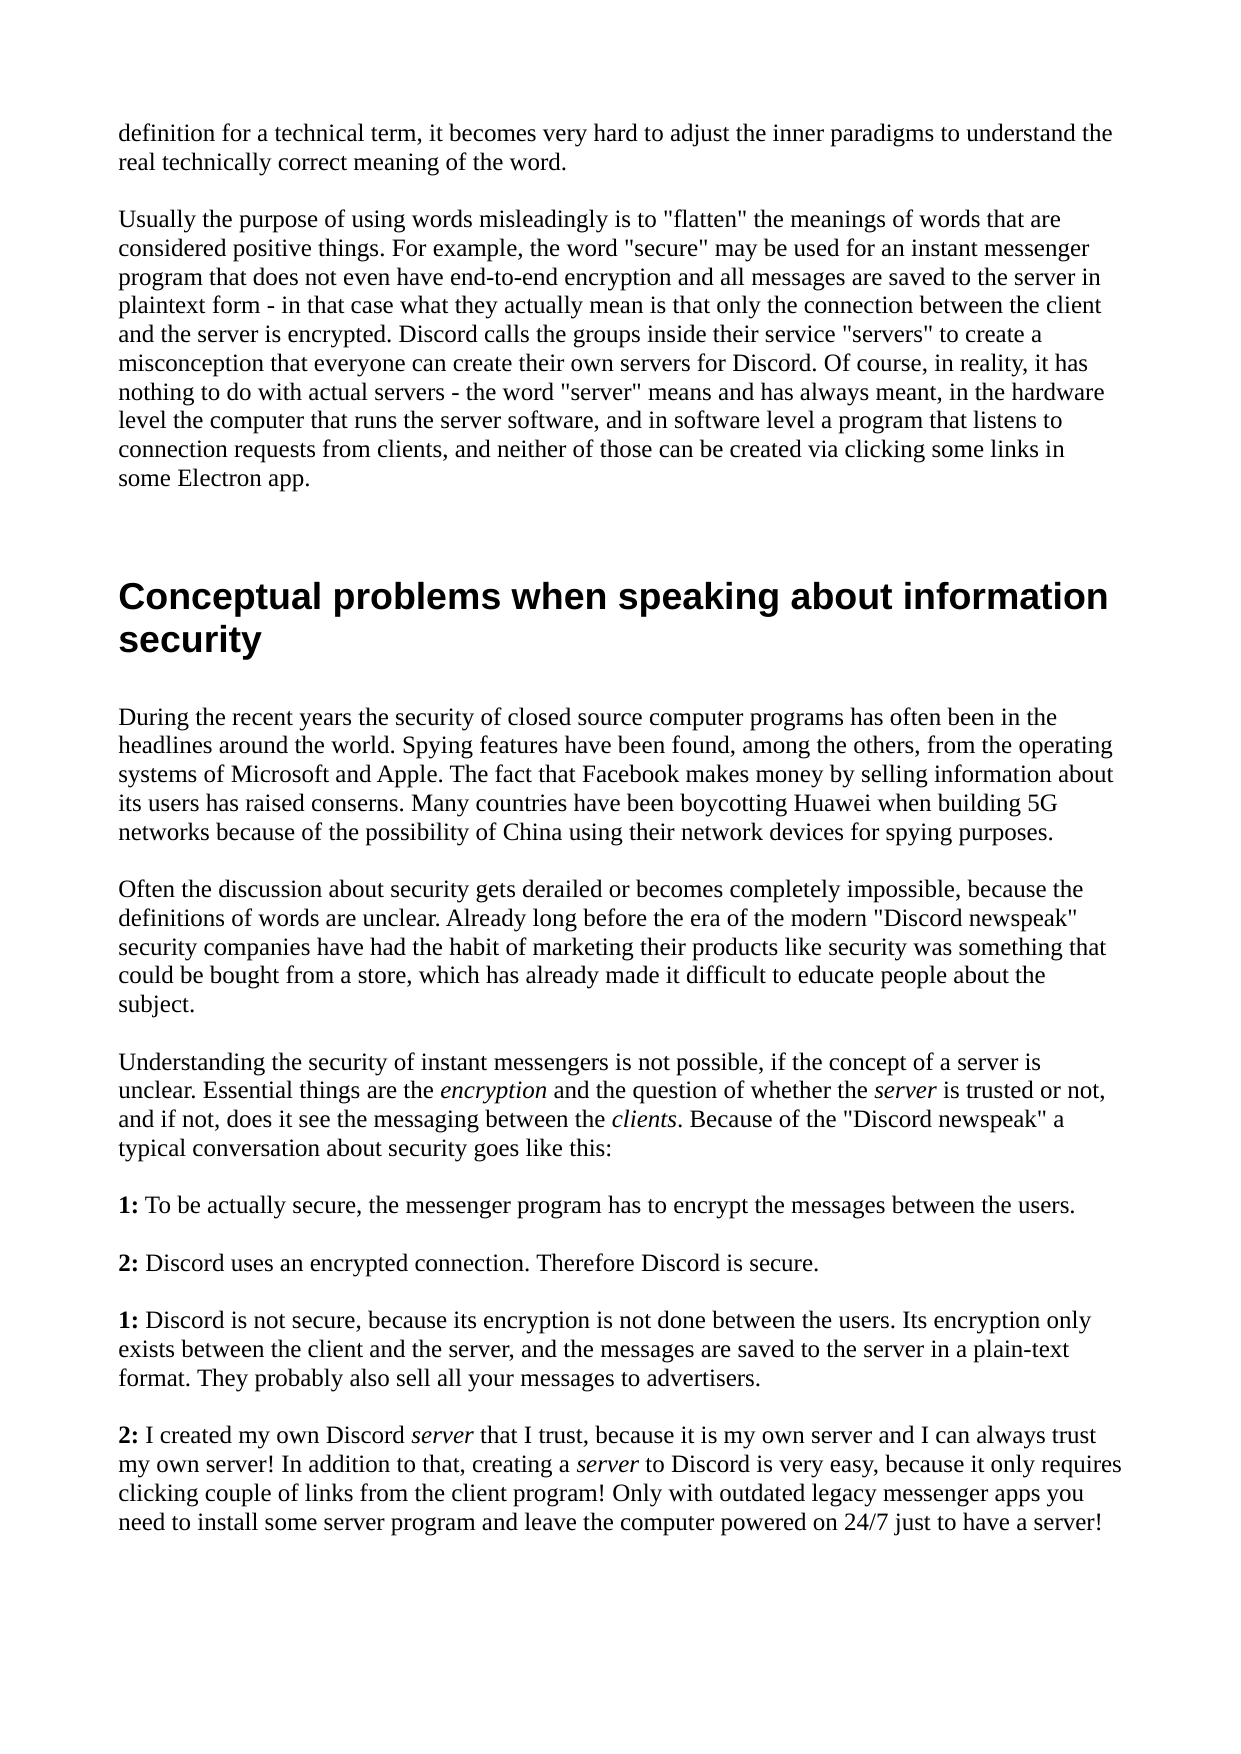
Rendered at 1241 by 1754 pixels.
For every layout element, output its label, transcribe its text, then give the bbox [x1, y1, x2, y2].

subtitle Conceptual problems when speaking about information security [118, 574, 1122, 661]
text 2: I created my own Discord server that I trust, because it is my own server and I can always trust my own server! In addition to that, creating a server to Discord is very easy, because it only requires clicking couple of links from the client program! Only with outdated legacy messenger apps you need to install some server program and leave the computer powered on 24/7 just to have a server! [118, 1421, 1122, 1536]
text During the recent years the security of closed source computer programs has often been in the headlines around the world. Spying features have been found, among the others, from the operating systems of Microsoft and Apple. The fact that Facebook makes money by selling information about its users has raised conserns. Many countries have been boycotting Huawei when building 5G networks because of the possibility of China using their network devices for spying purposes. [118, 702, 1122, 846]
text 1: Discord is not secure, because its encryption is not done between the users. Its encryption only exists between the client and the server, and the messages are saved to the server in a plain-text format. They probably also sell all your messages to advertisers. [118, 1306, 1122, 1392]
text Understanding the security of instant messengers is not possible, if the concept of a server is unclear. Essential things are the encryption and the question of whether the server is trusted or not, and if not, does it see the messaging between the clients. Because of the "Discord newspeak" a typical conversation about security goes like this: [118, 1047, 1122, 1162]
text definition for a technical term, it becomes very hard to adjust the inner paradigms to understand the real technically correct meaning of the word. [118, 118, 1122, 176]
text Often the discussion about security gets derailed or becomes completely impossible, because the definitions of words are unclear. Already long before the era of the modern "Discord newspeak" security companies have had the habit of marketing their products like security was something that could be bought from a store, which has already made it difficult to educate people about the subject. [118, 874, 1122, 1018]
text Usually the purpose of using words misleadingly is to "flatten" the meanings of words that are considered positive things. For example, the word "secure" may be used for an instant messenger program that does not even have end-to-end encryption and all messages are saved to the server in plaintext form - in that case what they actually mean is that only the connection between the client and the server is encrypted. Discord calls the groups inside their service "servers" to create a misconception that everyone can create their own servers for Discord. Of course, in reality, it has nothing to do with actual servers - the word "server" means and has always meant, in the hardware level the computer that runs the server software, and in software level a program that listens to connection requests from clients, and neither of those can be created via clicking some links in some Electron app. [118, 204, 1122, 492]
text 1: To be actually secure, the messenger program has to encrypt the messages between the users. [118, 1191, 1122, 1219]
text 2: Discord uses an encrypted connection. Therefore Discord is secure. [118, 1248, 1122, 1277]
